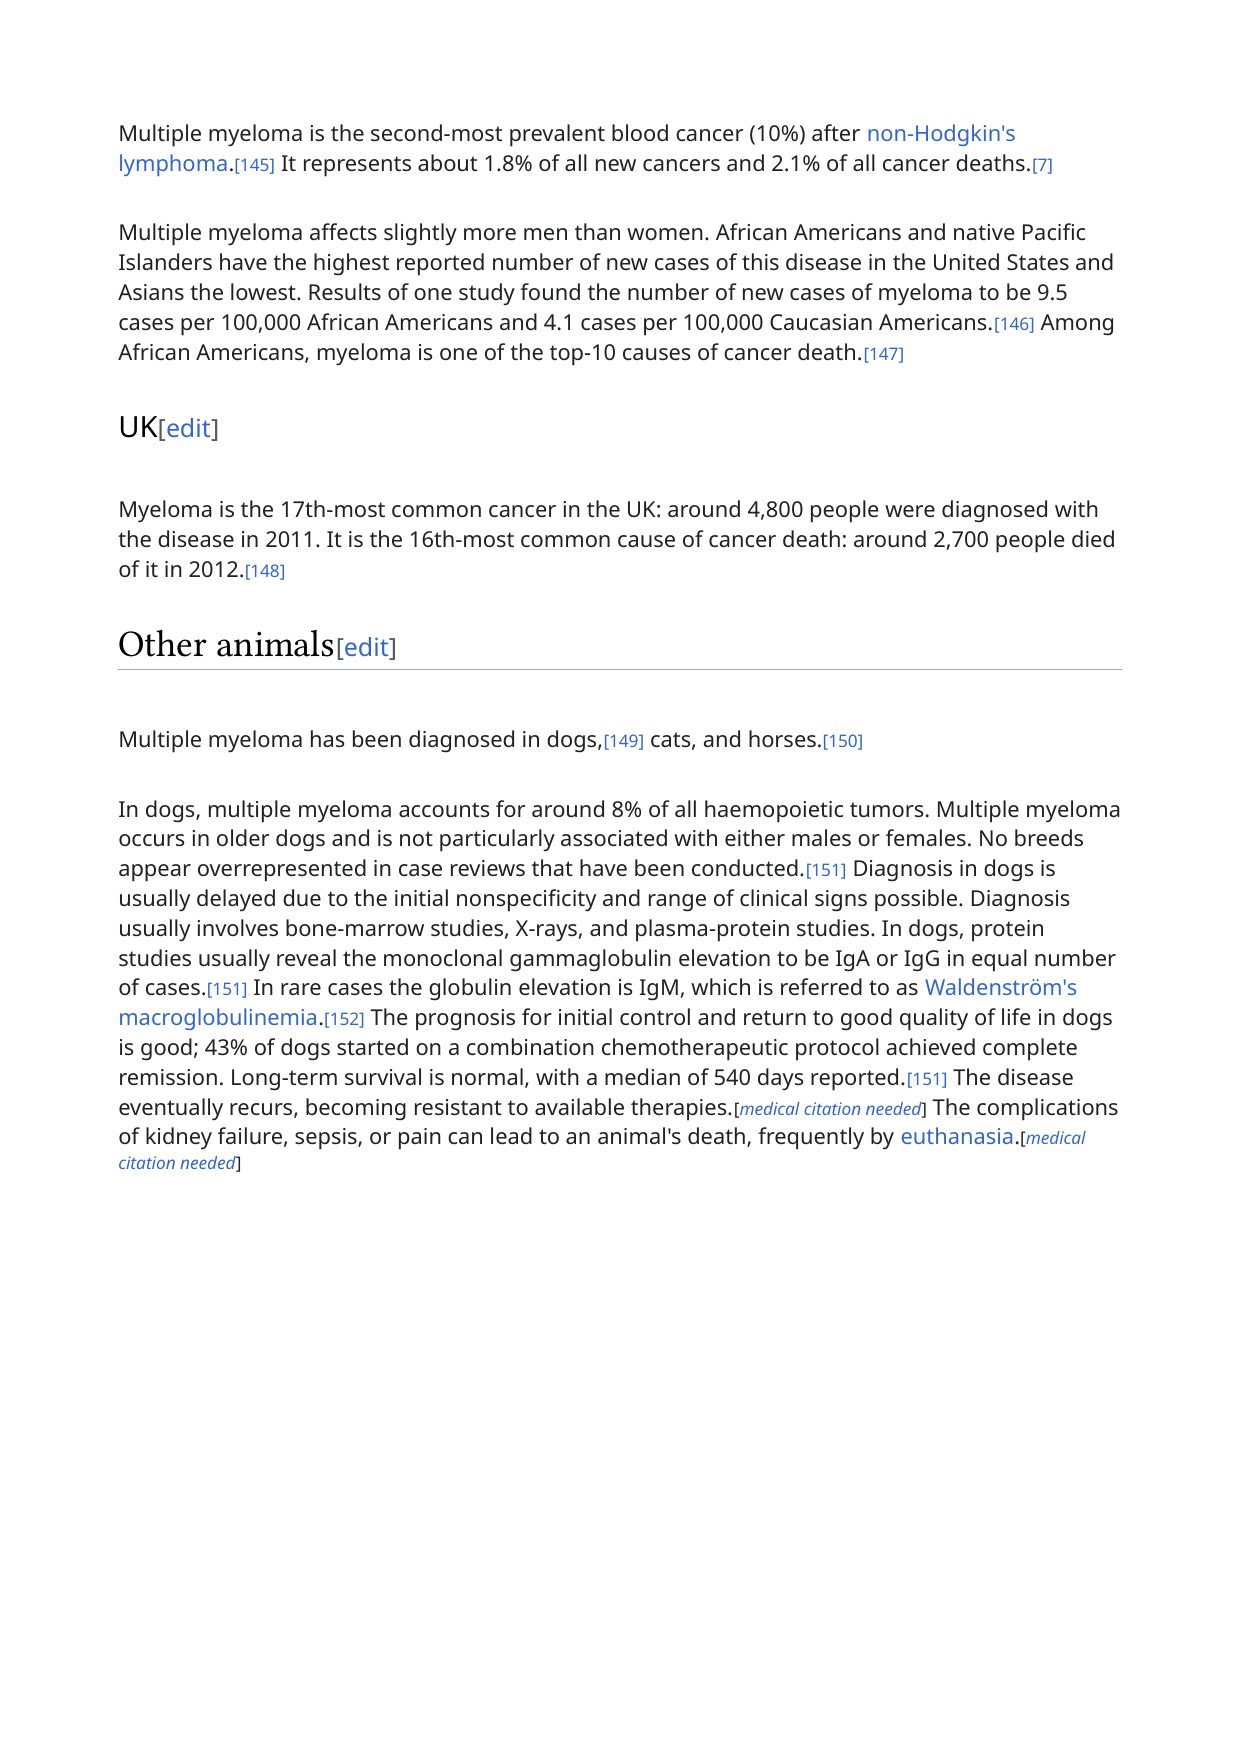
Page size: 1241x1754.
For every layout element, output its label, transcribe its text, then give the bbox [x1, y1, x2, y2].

text In dogs, multiple myeloma accounts for around 8% of all haemopoietic tumors. Multiple myeloma occurs in older dogs and is not particularly associated with either males or females. No breeds appear overrepresented in case reviews that have been conducted.[151] Diagnosis in dogs is usually delayed due to the initial nonspecificity and range of clinical signs possible. Diagnosis usually involves bone-marrow studies, X-rays, and plasma-protein studies. In dogs, protein studies usually reveal the monoclonal gammaglobulin elevation to be IgA or IgG in equal number of cases.[151] In rare cases the globulin elevation is IgM, which is referred to as Waldenström's macroglobulinemia.[152] The prognosis for initial control and return to good quality of life in dogs is good; 43% of dogs started on a combination chemotherapeutic protocol achieved complete remission. Long-term survival is normal, with a median of 540 days reported.[151] The disease eventually recurs, becoming resistant to available therapies.[medical citation needed] The complications of kidney failure, sepsis, or pain can lead to an animal's death, frequently by euthanasia.[medical citation needed] [118, 794, 1122, 1174]
text Multiple myeloma has been diagnosed in dogs,[149] cats, and horses.[150] [118, 724, 1122, 754]
text Myeloma is the 17th-most common cancer in the UK: around 4,800 people were diagnosed with the disease in 2011. It is the 16th-most common cause of cancer death: around 2,700 people died of it in 2012.[148] [118, 494, 1122, 584]
text Multiple myeloma affects slightly more men than women. African Americans and native Pacific Islanders have the highest reported number of new cases of this disease in the United States and Asians the lowest. Results of one study found the number of new cases of myeloma to be 9.5 cases per 100,000 African Americans and 4.1 cases per 100,000 Caucasian Americans.[146] Among African Americans, myeloma is one of the top-10 causes of cancer death.[147] [118, 217, 1122, 366]
subtitle UK[edit] [118, 406, 1122, 446]
subtitle Other animals[edit] [118, 623, 1122, 669]
text Multiple myeloma is the second-most prevalent blood cancer (10%) after non-Hodgkin's lymphoma.[145] It represents about 1.8% of all new cancers and 2.1% of all cancer deaths.[7] [118, 118, 1122, 178]
